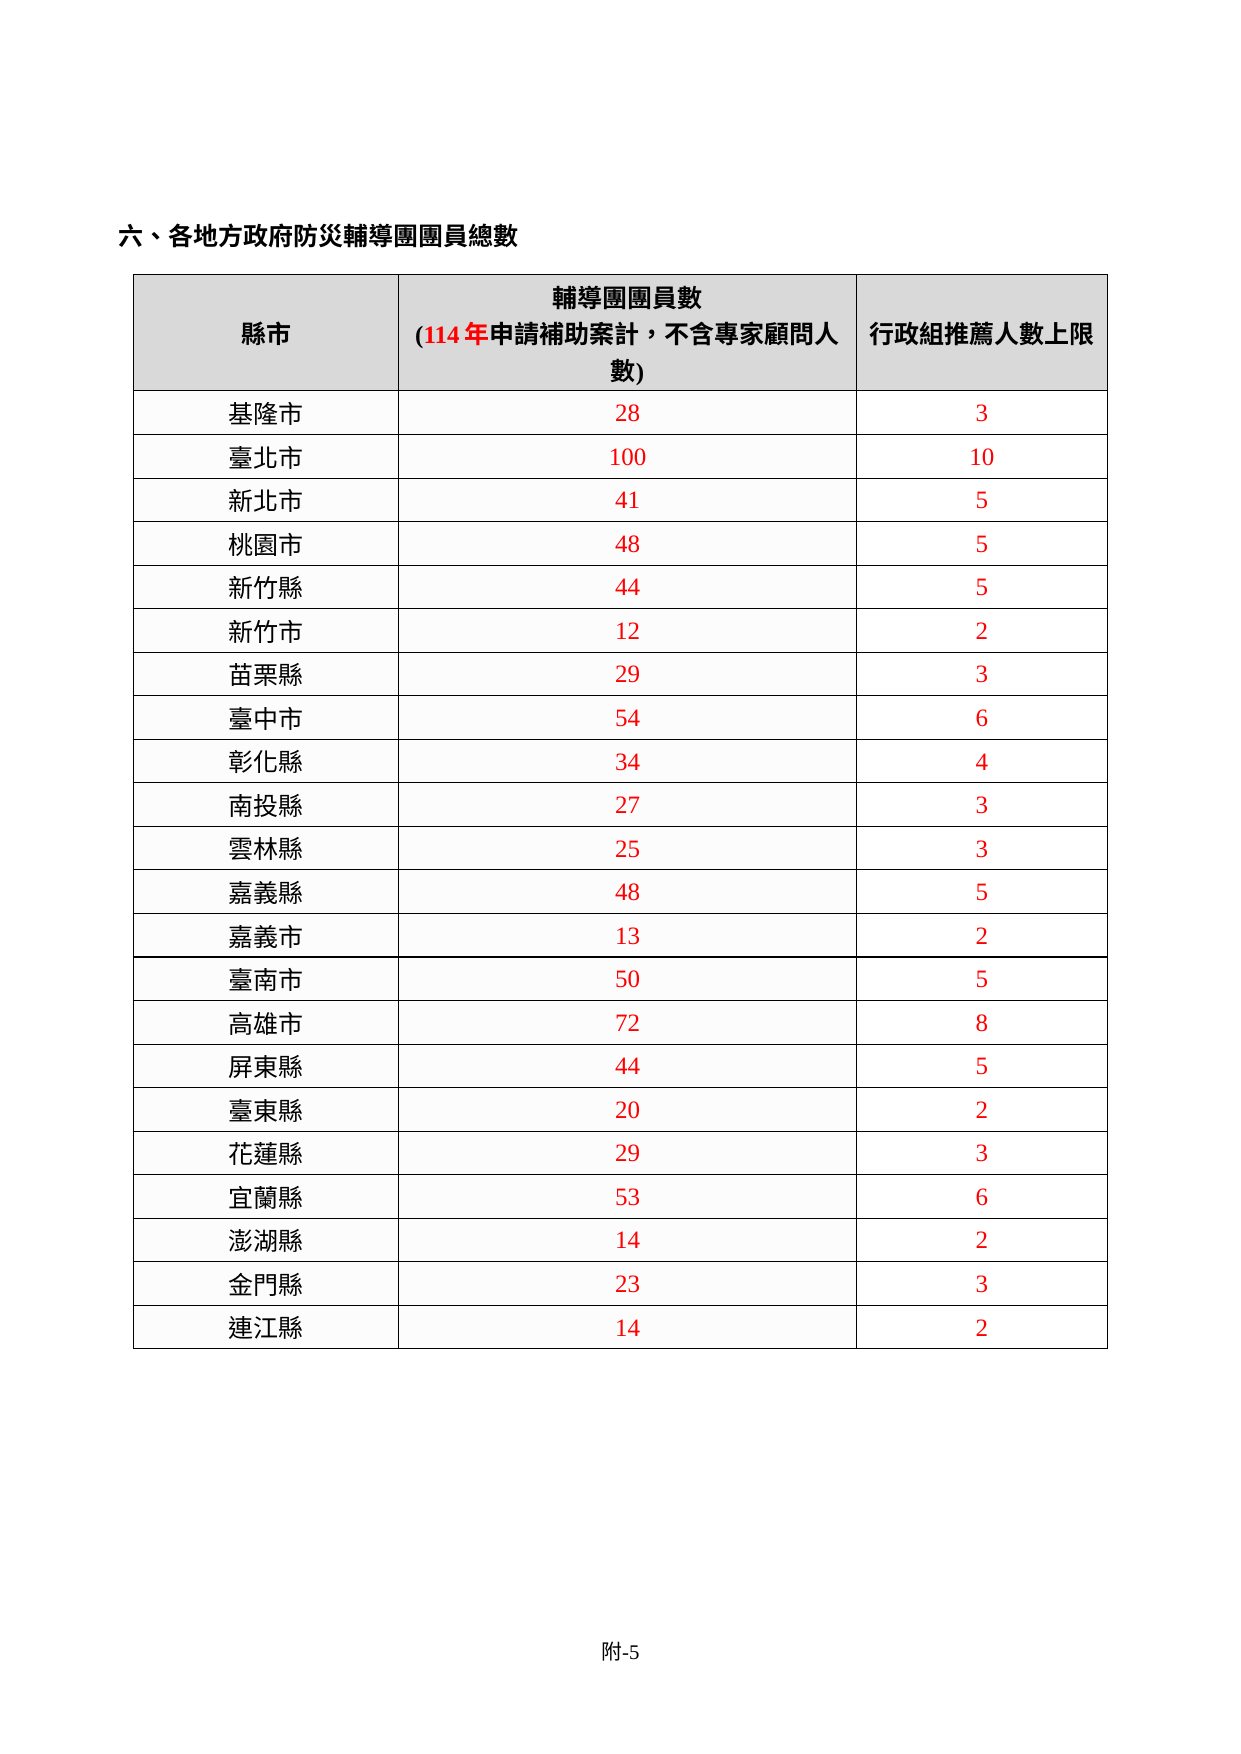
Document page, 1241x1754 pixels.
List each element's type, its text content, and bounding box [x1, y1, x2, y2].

table_cell 金門縣 [134, 1262, 398, 1305]
table_cell 14 [399, 1219, 856, 1261]
table_cell 2 [857, 1088, 1107, 1131]
table_cell 花蓮縣 [134, 1132, 398, 1174]
table_cell 苗栗縣 [134, 653, 398, 695]
table_cell 3 [857, 783, 1107, 826]
text 六、各地方政府防災輔導團團員總數 [118, 193, 1122, 256]
table_cell 23 [399, 1262, 856, 1305]
table_cell 13 [399, 914, 856, 956]
table_cell 28 [399, 391, 856, 434]
table_cell 屏東縣 [134, 1045, 398, 1087]
table_cell 基隆市 [134, 391, 398, 434]
table_cell 新北市 [134, 479, 398, 521]
table_cell 新竹縣 [134, 566, 398, 608]
table_cell 彰化縣 [134, 740, 398, 782]
table_cell 高雄市 [134, 1001, 398, 1043]
table_cell 臺南市 [134, 958, 398, 1000]
table_cell 50 [399, 958, 856, 1000]
table_cell 6 [857, 696, 1107, 739]
table_cell 12 [399, 609, 856, 652]
table_cell 臺中市 [134, 696, 398, 739]
table_cell 5 [857, 479, 1107, 521]
table_cell 臺北市 [134, 435, 398, 477]
table_cell 2 [857, 609, 1107, 652]
table_cell 10 [857, 435, 1107, 477]
table_cell 澎湖縣 [134, 1219, 398, 1261]
table_cell 連江縣 [134, 1306, 398, 1348]
table_cell 臺東縣 [134, 1088, 398, 1131]
table_cell 5 [857, 566, 1107, 608]
table_cell 5 [857, 1045, 1107, 1087]
table_cell 27 [399, 783, 856, 826]
table_cell 3 [857, 1262, 1107, 1305]
table_cell 6 [857, 1175, 1107, 1218]
table_cell 44 [399, 566, 856, 608]
table_cell 5 [857, 522, 1107, 564]
table_cell 48 [399, 870, 856, 913]
table_cell 48 [399, 522, 856, 564]
table_cell 8 [857, 1001, 1107, 1043]
table_cell 新竹市 [134, 609, 398, 652]
table_cell 3 [857, 1132, 1107, 1174]
table_cell 3 [857, 391, 1107, 434]
table_cell 2 [857, 1306, 1107, 1348]
table_cell 3 [857, 653, 1107, 695]
table_cell 5 [857, 958, 1107, 1000]
table_cell 4 [857, 740, 1107, 782]
table_cell 29 [399, 1132, 856, 1174]
table_cell 100 [399, 435, 856, 477]
table_cell 5 [857, 870, 1107, 913]
table_cell 41 [399, 479, 856, 521]
table_cell 25 [399, 827, 856, 869]
table_cell 嘉義市 [134, 914, 398, 956]
table_cell 宜蘭縣 [134, 1175, 398, 1218]
table_cell 14 [399, 1306, 856, 1348]
table_header 縣市 [134, 275, 398, 390]
table_cell 72 [399, 1001, 856, 1043]
table_cell 2 [857, 1219, 1107, 1261]
table_cell 29 [399, 653, 856, 695]
table_cell 44 [399, 1045, 856, 1087]
table_cell 34 [399, 740, 856, 782]
table_cell 嘉義縣 [134, 870, 398, 913]
table_header 行政組推薦人數上限 [857, 275, 1107, 390]
table_cell 53 [399, 1175, 856, 1218]
table_header 輔導團團員數 (114年申請補助案計，不含專家顧問人數) [399, 275, 856, 390]
table_cell 54 [399, 696, 856, 739]
table_cell 南投縣 [134, 783, 398, 826]
table_cell 20 [399, 1088, 856, 1131]
table_cell 2 [857, 914, 1107, 956]
table_cell 3 [857, 827, 1107, 869]
table_cell 桃園市 [134, 522, 398, 564]
table_cell 雲林縣 [134, 827, 398, 869]
